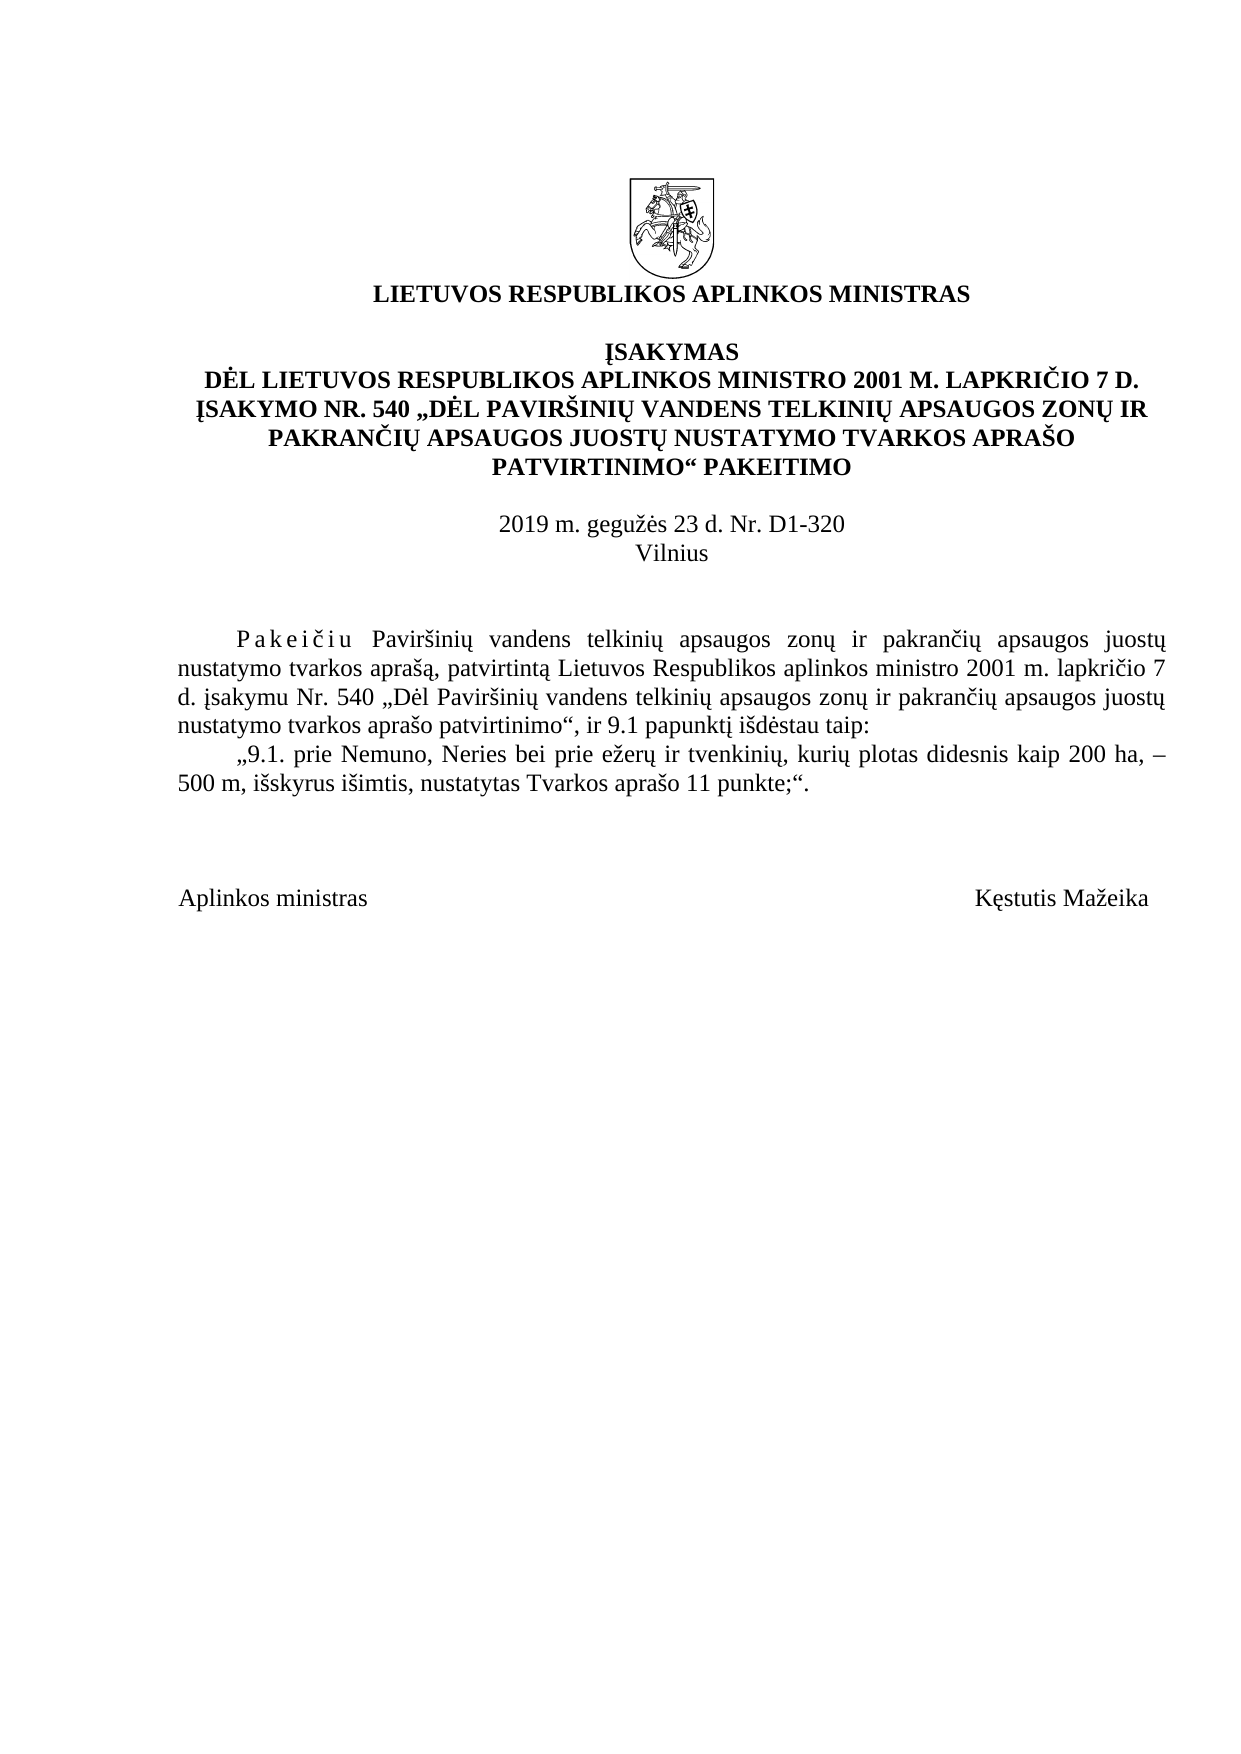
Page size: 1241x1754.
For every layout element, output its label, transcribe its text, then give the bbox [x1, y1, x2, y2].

text 2019 m. gegužės 23 d. Nr. D1-320 [177, 509, 1166, 538]
text ĮSAKYMAS [177, 337, 1166, 366]
text Pakeičiu Paviršinių vandens telkinių apsaugos zonų ir pakrančių apsaugos juostų nustatymo tvarkos aprašą, patvirtintą Lietuvos Respublikos aplinkos ministro 2001 m. lapkričio 7 d. įsakymu Nr. 540 „Dėl Paviršinių vandens telkinių apsaugos zonų ir pakrančių apsaugos juostų nustatymo tvarkos aprašo patvirtinimo“, ir 9.1 papunktį išdėstau taip: [177, 624, 1166, 739]
text Aplinkos ministras Kęstutis Mažeika [178, 883, 1163, 912]
text DĖL LIETUVOS RESPUBLIKOS APLINKOS MINISTRO 2001 M. LAPKRIČIO 7 D. ĮSAKYMO NR. 540 „DĖL PAVIRŠINIŲ VANDENS TELKINIŲ APSAUGOS ZONŲ IR PAKRANČIŲ APSAUGOS JUOSTŲ NUSTATYMO TVARKOS APRAŠO PATVIRTINIMO“ PAKEITIMO [177, 366, 1166, 481]
text „9.1. prie Nemuno, Neries bei prie ežerų ir tvenkinių, kurių plotas didesnis kaip 200 ha, – 500 m, išskyrus išimtis, nustatytas Tvarkos aprašo 11 punkte;“. [177, 739, 1166, 797]
text Vilnius [177, 538, 1166, 596]
text LIETUVOS RESPUBLIKOS APLINKOS MINISTRAS [177, 279, 1166, 308]
